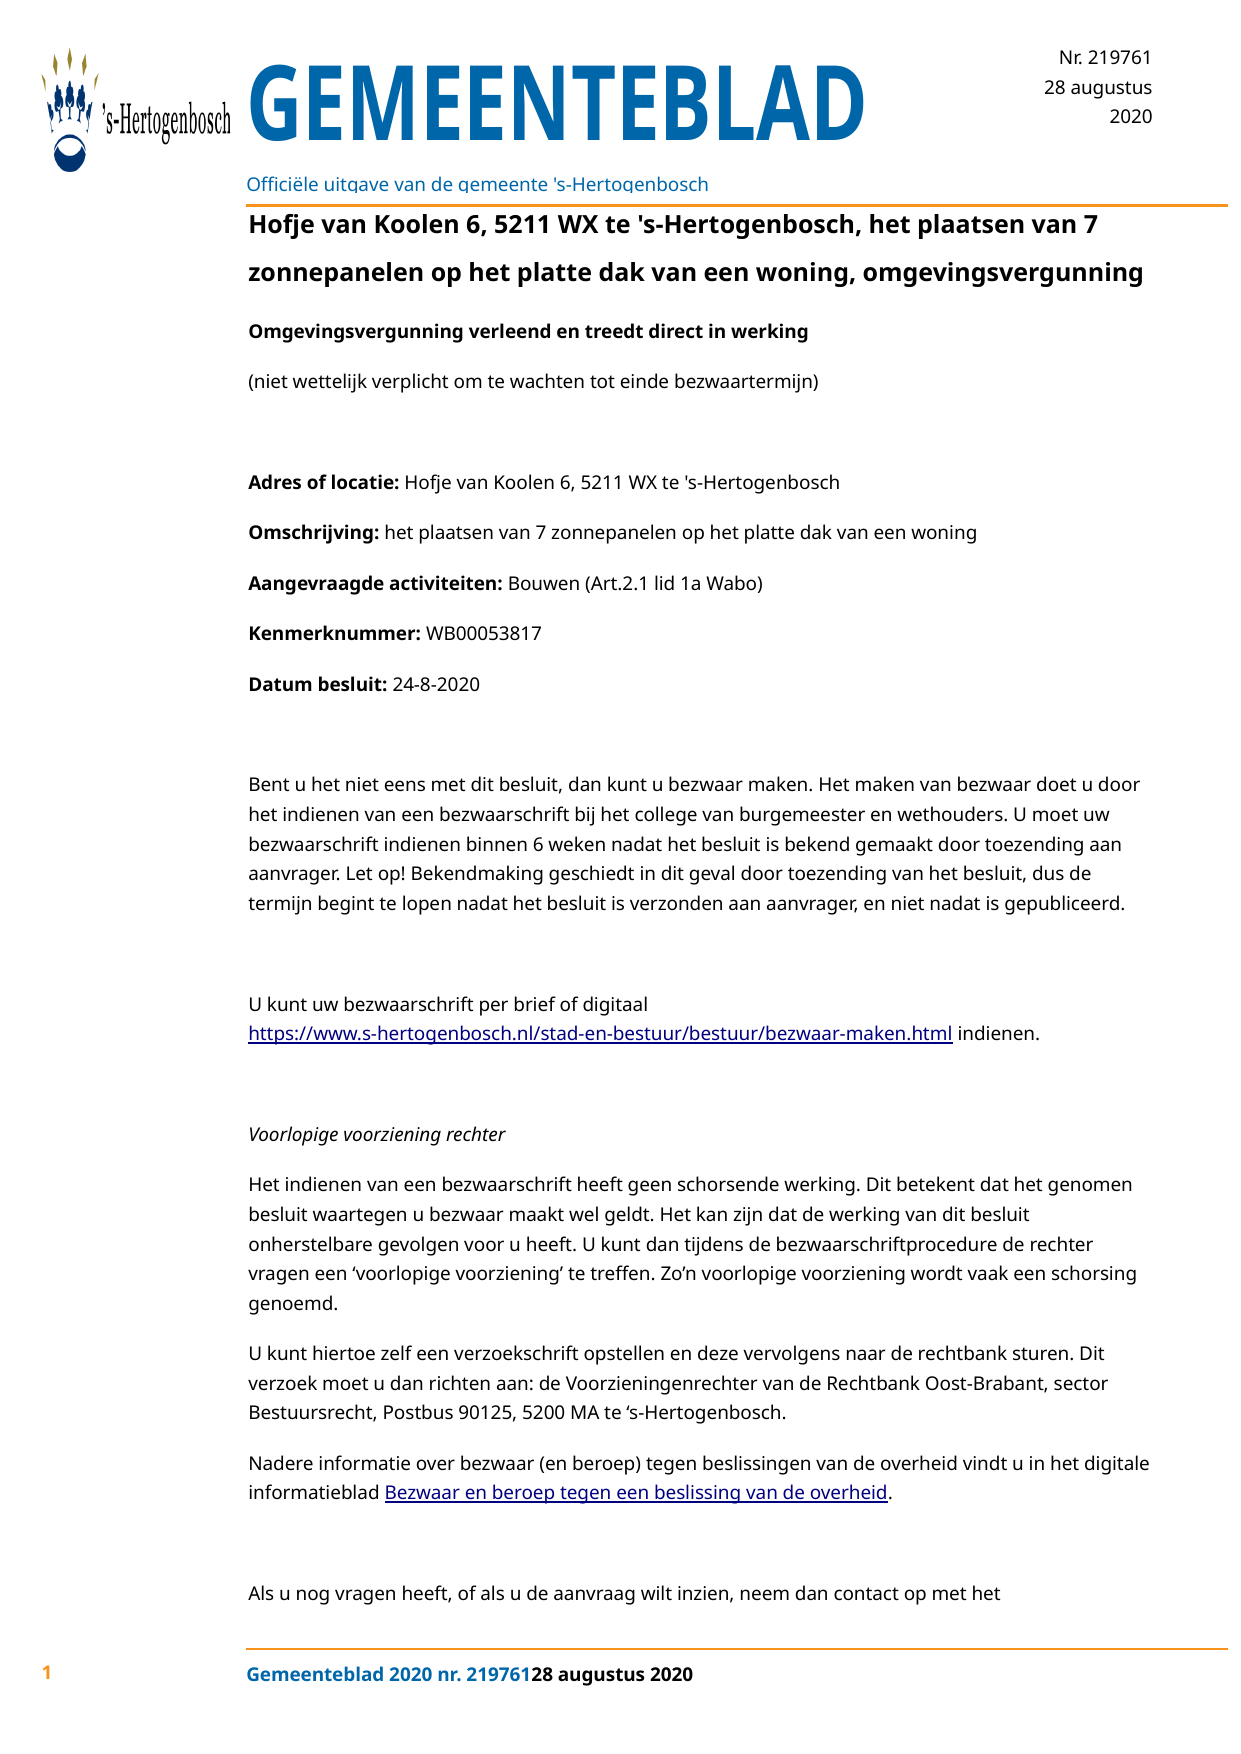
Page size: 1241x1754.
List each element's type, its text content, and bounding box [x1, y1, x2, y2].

text Omschrijving: het plaatsen van 7 zonnepanelen op het platte dak van een woning [248, 519, 1152, 545]
text Adres of locatie: Hofje van Koolen 6, 5211 WX te 's-Hertogenbosch [248, 469, 1152, 495]
text U kunt hiertoe zelf een verzoekschrift opstellen en deze vervolgens naar de rechtbank sturen. Dit verzoek moet u dan richten aan: de Voorzieningenrechter van de Rechtbank Oost-Brabant, sector Bestuursrecht, Postbus 90125, 5200 MA te ‘s-Hertogenbosch. [248, 1340, 1152, 1425]
text Omgevingsvergunning verleend en treedt direct in werking [248, 318, 1152, 344]
text Datum besluit: 24-8-2020 [248, 671, 1152, 697]
text Hofje van Koolen 6, 5211 WX te 's-Hertogenbosch, het plaatsen van 7 zonnepanelen op het platte dak van een woning, omgevingsvergunning [248, 207, 1152, 288]
text U kunt uw bezwaarschrift per brief of digitaal https://www.s-hertogenbosch.nl/stad-en-bestuur/bestuur/bezwaar-maken.html indienen. [248, 991, 1152, 1046]
text Het indienen van een bezwaarschrift heeft geen schorsende werking. Dit betekent dat het genomen besluit waartegen u bezwaar maakt wel geldt. Het kan zijn dat de werking van dit besluit onherstelbare gevolgen voor u heeft. U kunt dan tijdens de bezwaarschriftprocedure de rechter vragen een ‘voorlopige voorziening’ te treffen. Zo’n voorlopige voorziening wordt vaak een schorsing genoemd. [248, 1172, 1152, 1316]
text Voorlopige voorziening rechter [248, 1121, 1152, 1147]
text Als u nog vragen heeft, of als u de aanvraag wilt inzien, neem dan contact op met het [248, 1580, 1152, 1606]
text Bent u het niet eens met dit besluit, dan kunt u bezwaar maken. Het maken van bezwaar doet u door het indienen van een bezwaarschrift bij het college van burgemeester en wethouders. U moet uw bezwaarschrift indienen binnen 6 weken nadat het besluit is bekend gemaakt door toezending aan aanvrager. Let op! Bekendmaking geschiedt in dit geval door toezending van het besluit, dus de termijn begint te lopen nadat het besluit is verzonden aan aanvrager, en niet nadat is gepubliceerd. [248, 772, 1152, 916]
text Kenmerknummer: WB00053817 [248, 620, 1152, 646]
text Aangevraagde activiteiten: Bouwen (Art.2.1 lid 1a Wabo) [248, 570, 1152, 596]
picture [41, 47, 231, 172]
text (niet wettelijk verplicht om te wachten tot einde bezwaartermijn) [248, 368, 1152, 394]
text Nadere informatie over bezwaar (en beroep) tegen beslissingen van de overheid vindt u in het digitale informatieblad Bezwaar en beroep tegen een beslissing van de overheid. [248, 1450, 1152, 1505]
